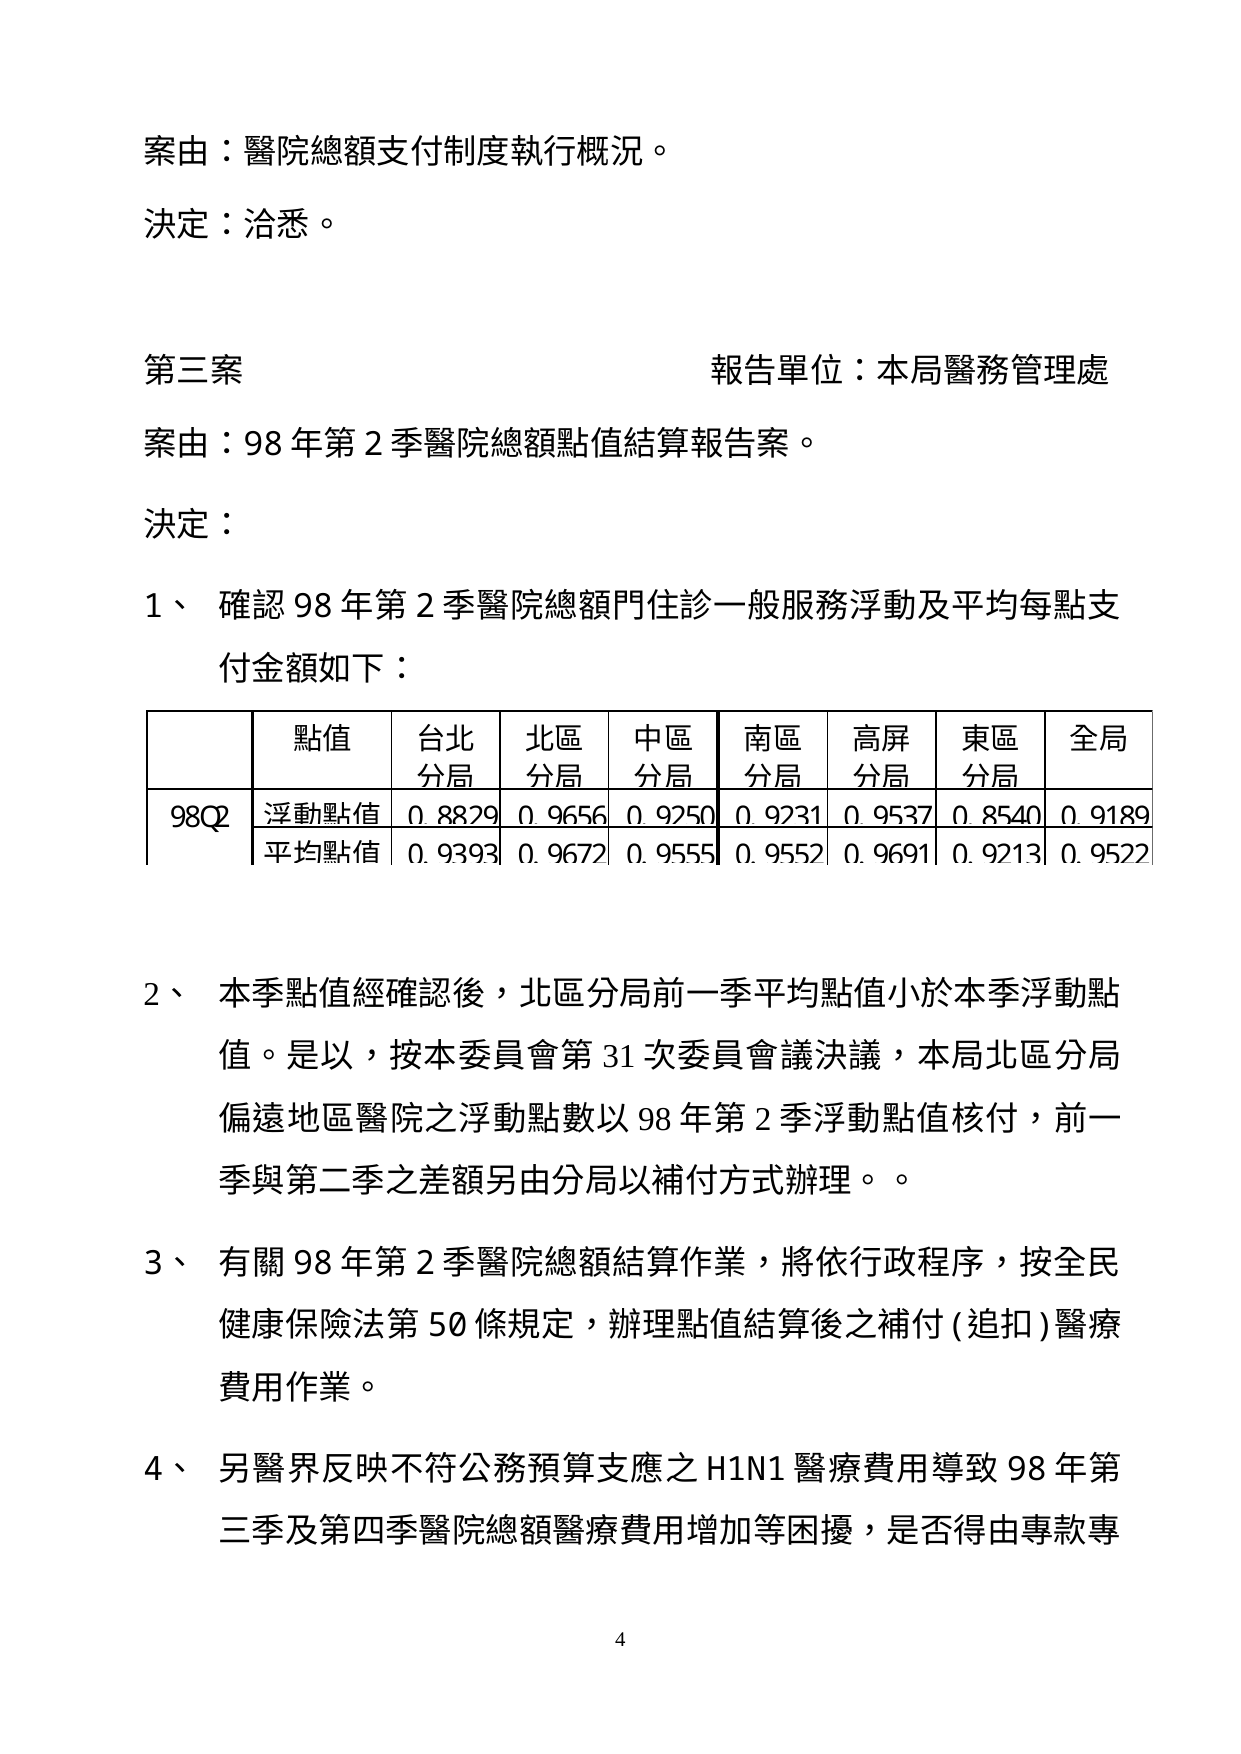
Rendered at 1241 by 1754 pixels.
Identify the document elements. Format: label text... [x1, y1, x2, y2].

list 本季點值經確認後，北區分局前一季平均點值小於本季浮動點值。是以，按本委員會第31次委員會議決議，本局北區分局偏遠地區醫院之浮動點數以98年第2季浮動點值核付，前一季與第二季之差額另由分局以補付方式辦理。。 [143, 949, 1122, 1199]
text 決定：洽悉。 [143, 181, 1122, 243]
text 第三案 報告單位：本局醫務管理處 [143, 326, 1122, 389]
text 案由：98年第2季醫院總額點值結算報告案。 [143, 399, 1122, 462]
list 確認98年第2季醫院總額門住診一般服務浮動及平均每點支付金額如下： [143, 562, 1122, 687]
text 案由：醫院總額支付制度執行概況。 [143, 108, 1122, 170]
list 有關98年第2季醫院總額結算作業，將依行政程序，按全民健康保險法第50條規定，辦理點值結算後之補付(追扣)醫療費用作業。 [143, 1218, 1122, 1406]
list 另醫界反映不符公務預算支應之H1N1醫療費用導致98年第三季及第四季醫院總額醫療費用增加等困擾，是否得由專款專 [143, 1424, 1122, 1549]
text 決定： [143, 481, 1122, 543]
